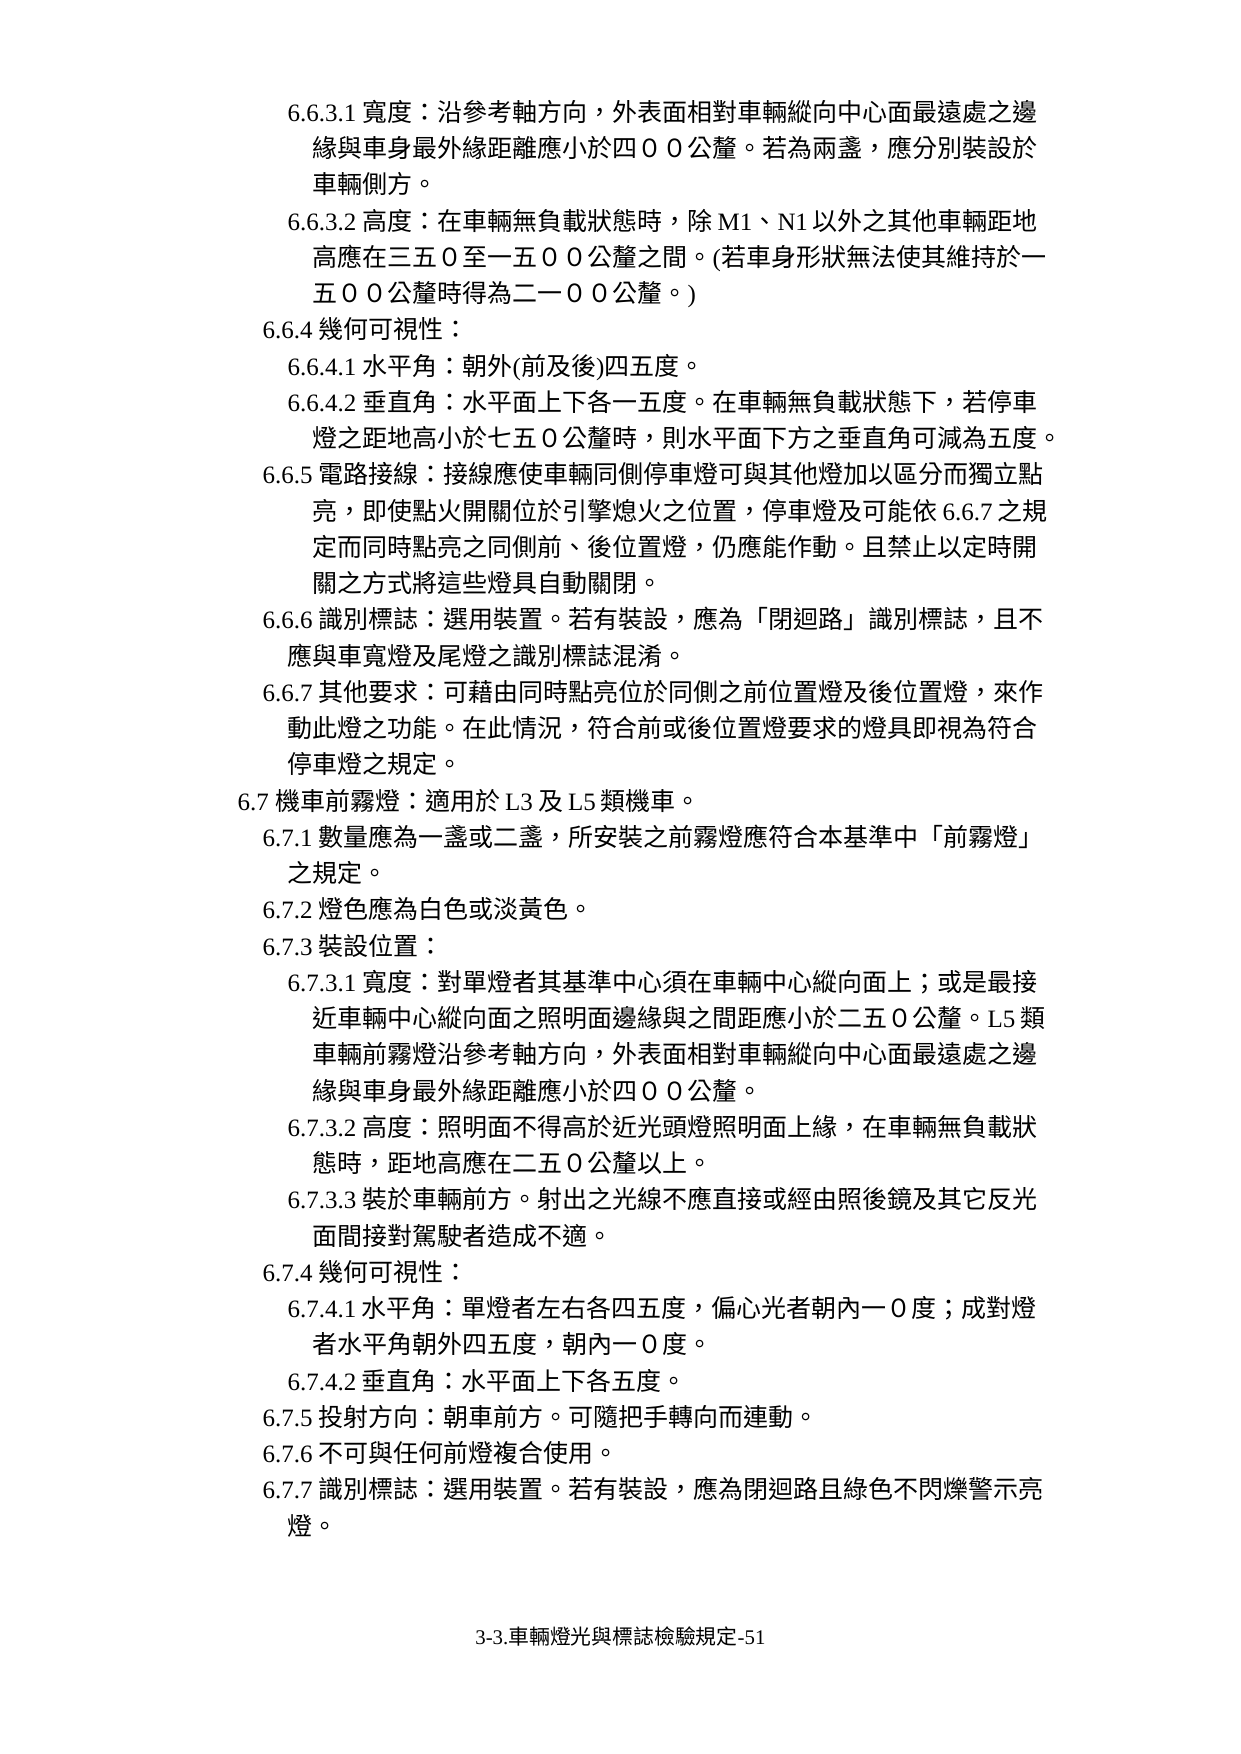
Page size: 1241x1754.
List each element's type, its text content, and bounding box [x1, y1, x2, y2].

text 6.7.3.3 裝於車輛前方。射出之光線不應直接或經由照後鏡及其它反光面間接對駕駛者造成不適。 [287, 1180, 1053, 1252]
text 6.7.7 識別標誌：選用裝置。若有裝設，應為閉迴路且綠色不閃爍警示亮燈。 [262, 1470, 1053, 1542]
text 6.7.4.1水平角：單燈者左右各四五度，偏心光者朝內一０度；成對燈者水平角朝外四五度，朝內一０度。 [287, 1289, 1053, 1361]
text 6.7.1 數量應為一盞或二盞，所安裝之前霧燈應符合本基準中「前霧燈」之規定。 [262, 817, 1053, 890]
text 6.7.4 幾何可視性： [262, 1252, 1053, 1289]
text 6.7.6 不可與任何前燈複合使用。 [262, 1434, 1053, 1470]
text 6.6.4 幾何可視性： [262, 310, 1053, 346]
text 6.6.7 其他要求：可藉由同時點亮位於同側之前位置燈及後位置燈，來作動此燈之功能。在此情況，符合前或後位置燈要求的燈具即視為符合停車燈之規定。 [262, 672, 1053, 781]
text 6.6.3.1 寬度：沿參考軸方向，外表面相對車輛縱向中心面最遠處之邊緣與車身最外緣距離應小於四００公釐。若為兩盞，應分別裝設於車輛側方。 [287, 92, 1053, 201]
text 6.7.4.2垂直角：水平面上下各五度。 [287, 1361, 1053, 1397]
text 6.6.4.2 垂直角：水平面上下各一五度。在車輛無負載狀態下，若停車燈之距地高小於七五０公釐時，則水平面下方之垂直角可減為五度。 [287, 382, 1053, 455]
text 6.6.6 識別標誌：選用裝置。若有裝設，應為「閉迴路」識別標誌，且不應與車寬燈及尾燈之識別標誌混淆。 [262, 600, 1053, 672]
text 6.6.3.2 高度：在車輛無負載狀態時，除M1、N1以外之其他車輛距地高應在三五０至一五００公釐之間。(若車身形狀無法使其維持於一五００公釐時得為二一００公釐。) [287, 201, 1053, 310]
text 6.7 機車前霧燈：適用於L3及L5類機車。 [237, 781, 1053, 817]
text 6.6.5 電路接線：接線應使車輛同側停車燈可與其他燈加以區分而獨立點亮，即使點火開關位於引擎熄火之位置，停車燈及可能依6.6.7之規定而同時點亮之同側前、後位置燈，仍應能作動。且禁止以定時開關之方式將這些燈具自動關閉。 [262, 455, 1053, 600]
text 6.6.4.1 水平角：朝外(前及後)四五度。 [287, 346, 1053, 382]
text 6.7.3.2 高度：照明面不得高於近光頭燈照明面上緣，在車輛無負載狀態時，距地高應在二五０公釐以上。 [287, 1107, 1053, 1180]
text 6.7.5 投射方向：朝車前方。可隨把手轉向而連動。 [262, 1397, 1053, 1434]
text 6.7.3.1 寬度：對單燈者其基準中心須在車輛中心縱向面上；或是最接近車輛中心縱向面之照明面邊緣與之間距應小於二五０公釐。L5類車輛前霧燈沿參考軸方向，外表面相對車輛縱向中心面最遠處之邊緣與車身最外緣距離應小於四００公釐。 [287, 962, 1053, 1107]
text 6.7.3 裝設位置： [262, 926, 1053, 962]
text 6.7.2 燈色應為白色或淡黃色。 [262, 890, 1053, 926]
